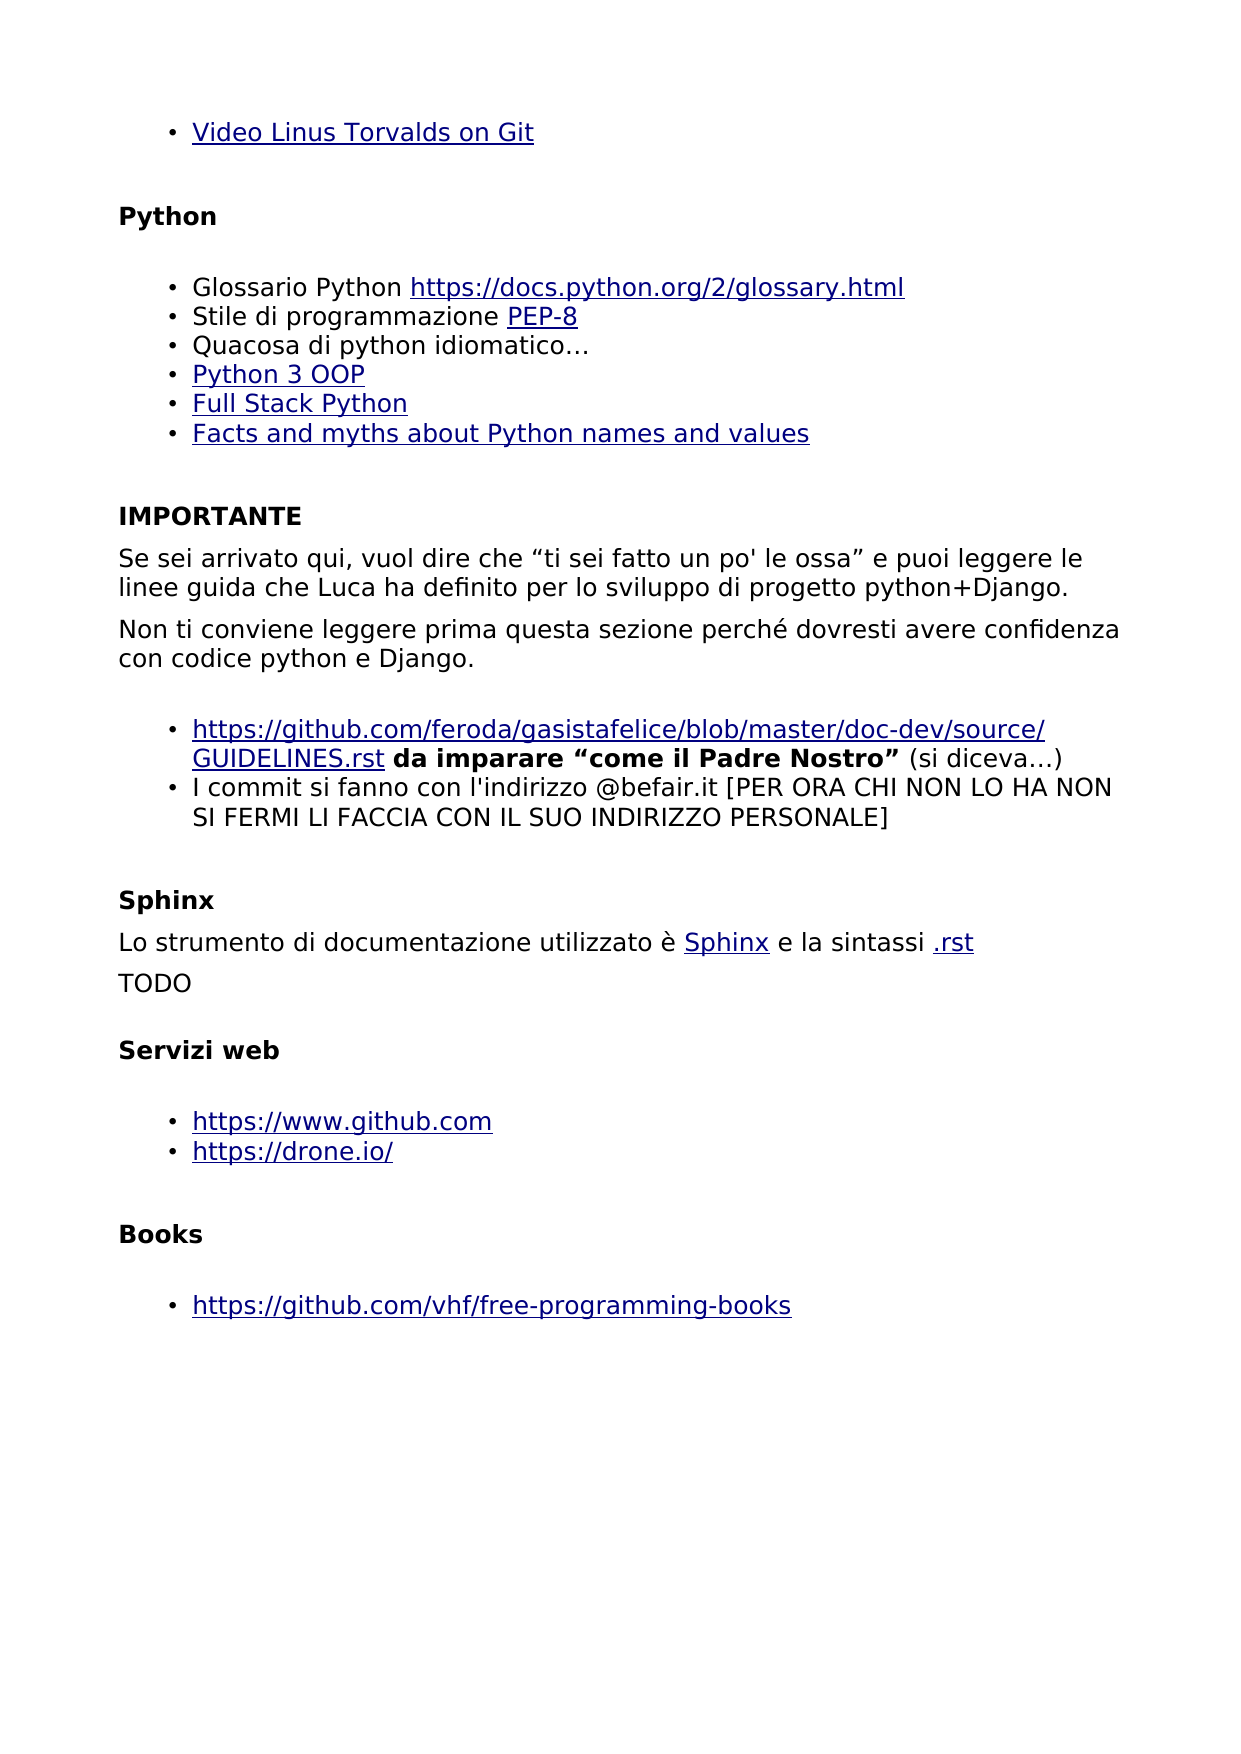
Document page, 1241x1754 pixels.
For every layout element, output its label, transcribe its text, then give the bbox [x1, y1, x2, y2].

subtitle Servizi web [118, 1036, 1122, 1066]
subtitle Books [118, 1220, 1122, 1249]
list Python 3 OOP [177, 360, 1122, 389]
list Quacosa di python idiomatico… [177, 331, 1122, 360]
list https://drone.io/ [177, 1137, 1122, 1166]
subtitle Sphinx [118, 886, 1122, 916]
text Lo strumento di documentazione utilizzato è Sphinx e la sintassi .rst [118, 928, 1122, 957]
list Video Linus Torvalds on Git [177, 118, 1122, 147]
text Se sei arrivato qui, vuol dire che “ti sei fatto un po' le ossa” e puoi leggere le linee guida che Luca ha definito per lo sviluppo di progetto python+Django. [118, 544, 1122, 602]
list https://github.com/feroda/gasistafelice/blob/master/doc-dev/source/GUIDELINES.rst da imparare “come il Padre Nostro” (si diceva…) [177, 715, 1122, 773]
list https://github.com/vhf/free-programming-books [177, 1291, 1122, 1321]
list Full Stack Python [177, 389, 1122, 419]
text TODO [118, 970, 1122, 999]
list https://www.github.com [177, 1107, 1122, 1137]
subtitle IMPORTANTE [118, 502, 1122, 532]
list Facts and myths about Python names and values [177, 419, 1122, 448]
text Non ti conviene leggere prima questa sezione perché dovresti avere confidenza con codice python e Django. [118, 615, 1122, 673]
list I commit si fanno con l'indirizzo @befair.it [PER ORA CHI NON LO HA NON SI FERMI LI FACCIA CON IL SUO INDIRIZZO PERSONALE] [177, 773, 1122, 832]
list Glossario Python https://docs.python.org/2/glossary.html [177, 273, 1122, 302]
subtitle Python [118, 202, 1122, 231]
list Stile di programmazione PEP-8 [177, 302, 1122, 331]
